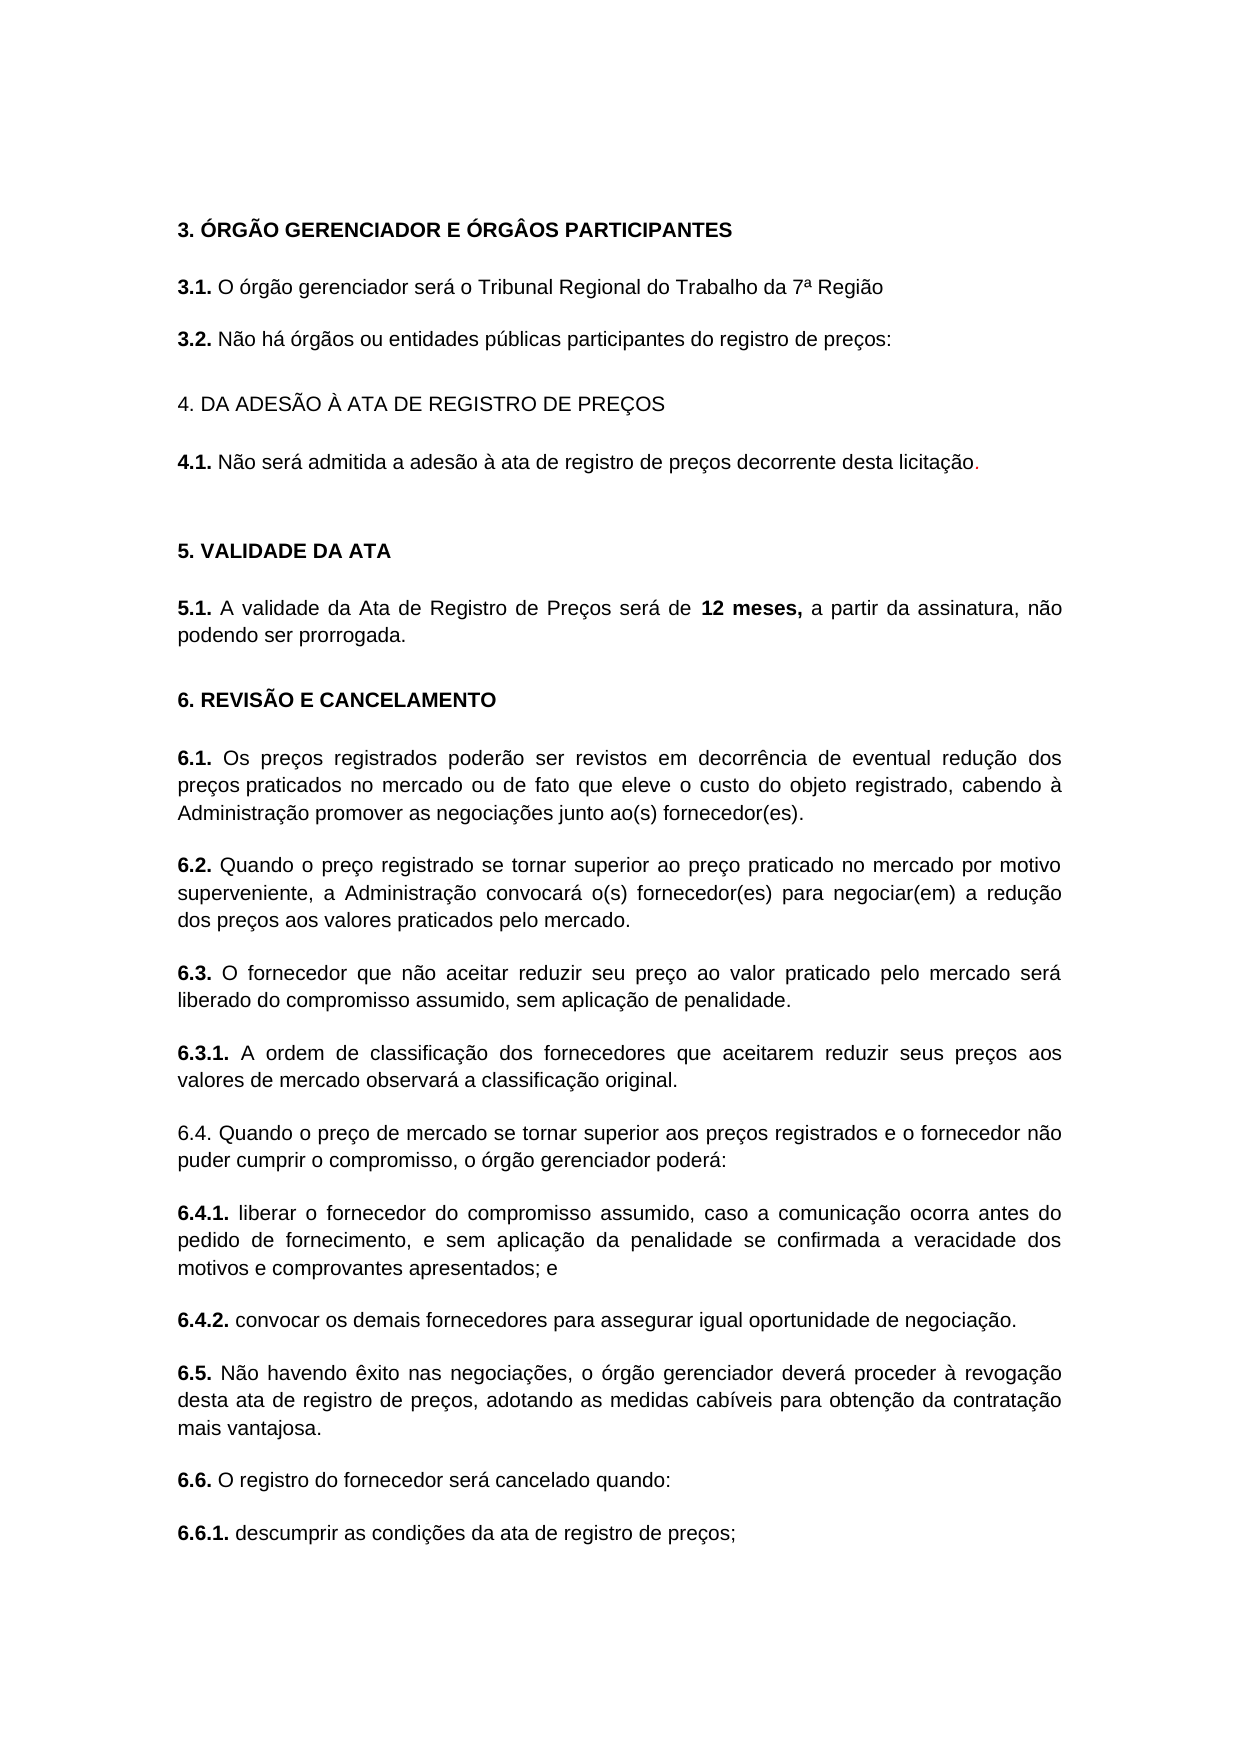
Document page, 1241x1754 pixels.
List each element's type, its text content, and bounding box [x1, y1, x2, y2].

text 3. ÓRGÃO GERENCIADOR E ÓRGÂOS PARTICIPANTES [177, 217, 1063, 241]
text 6.2. Quando o preço registrado se tornar superior ao preço praticado no mercado por motivo superveniente, a Administração convocará o(s) fornecedor(es) para negociar(em) a redução dos preços aos valores praticados pelo mercado. [177, 853, 1063, 932]
text 6. REVISÃO E CANCELAMENTO [177, 688, 1066, 712]
text 6.4.1. liberar o fornecedor do compromisso assumido, caso a comunicação ocorra antes do pedido de fornecimento, e sem aplicação da penalidade se confirmada a veracidade dos motivos e comprovantes apresentados; e [177, 1201, 1063, 1279]
text 6.5. Não havendo êxito nas negociações, o órgão gerenciador deverá proceder à revogação desta ata de registro de preços, adotando as medidas cabíveis para obtenção da contratação mais vantajosa. [177, 1361, 1063, 1439]
text 6.6. O registro do fornecedor será cancelado quando: [177, 1468, 1063, 1492]
text 5.1. A validade da Ata de Registro de Preços será de 12 meses, a partir da assinatura, não podendo ser prorrogada. [177, 596, 1063, 647]
text 3.1. O órgão gerenciador será o Tribunal Regional do Trabalho da 7ª Região [177, 275, 1063, 299]
text 4.1. Não será admitida a adesão à ata de registro de preços decorrente desta licitação. [177, 449, 1063, 473]
text 5. VALIDADE DA ATA [177, 538, 1066, 562]
text 4. DA ADESÃO À ATA DE REGISTRO DE PREÇOS [177, 392, 1066, 416]
text 6.3.1. A ordem de classificação dos fornecedores que aceitarem reduzir seus preços aos valores de mercado observará a classificação original. [177, 1041, 1063, 1092]
text 6.4. Quando o preço de mercado se tornar superior aos preços registrados e o fornecedor não puder cumprir o compromisso, o órgão gerenciador poderá: [177, 1121, 1063, 1172]
text 6.1. Os preços registrados poderão ser revistos em decorrência de eventual redução dos preços praticados no mercado ou de fato que eleve o custo do objeto registrado, cabendo à Administração promover as negociações junto ao(s) fornecedor(es). [177, 746, 1063, 824]
text 6.4.2. convocar os demais fornecedores para assegurar igual oportunidade de negociação. [177, 1308, 1063, 1332]
text 6.6.1. descumprir as condições da ata de registro de preços; [177, 1521, 1063, 1544]
text 3.2. Não há órgãos ou entidades públicas participantes do registro de preços: [177, 327, 1063, 351]
text 6.3. O fornecedor que não aceitar reduzir seu preço ao valor praticado pelo mercado será liberado do compromisso assumido, sem aplicação de penalidade. [177, 961, 1063, 1012]
